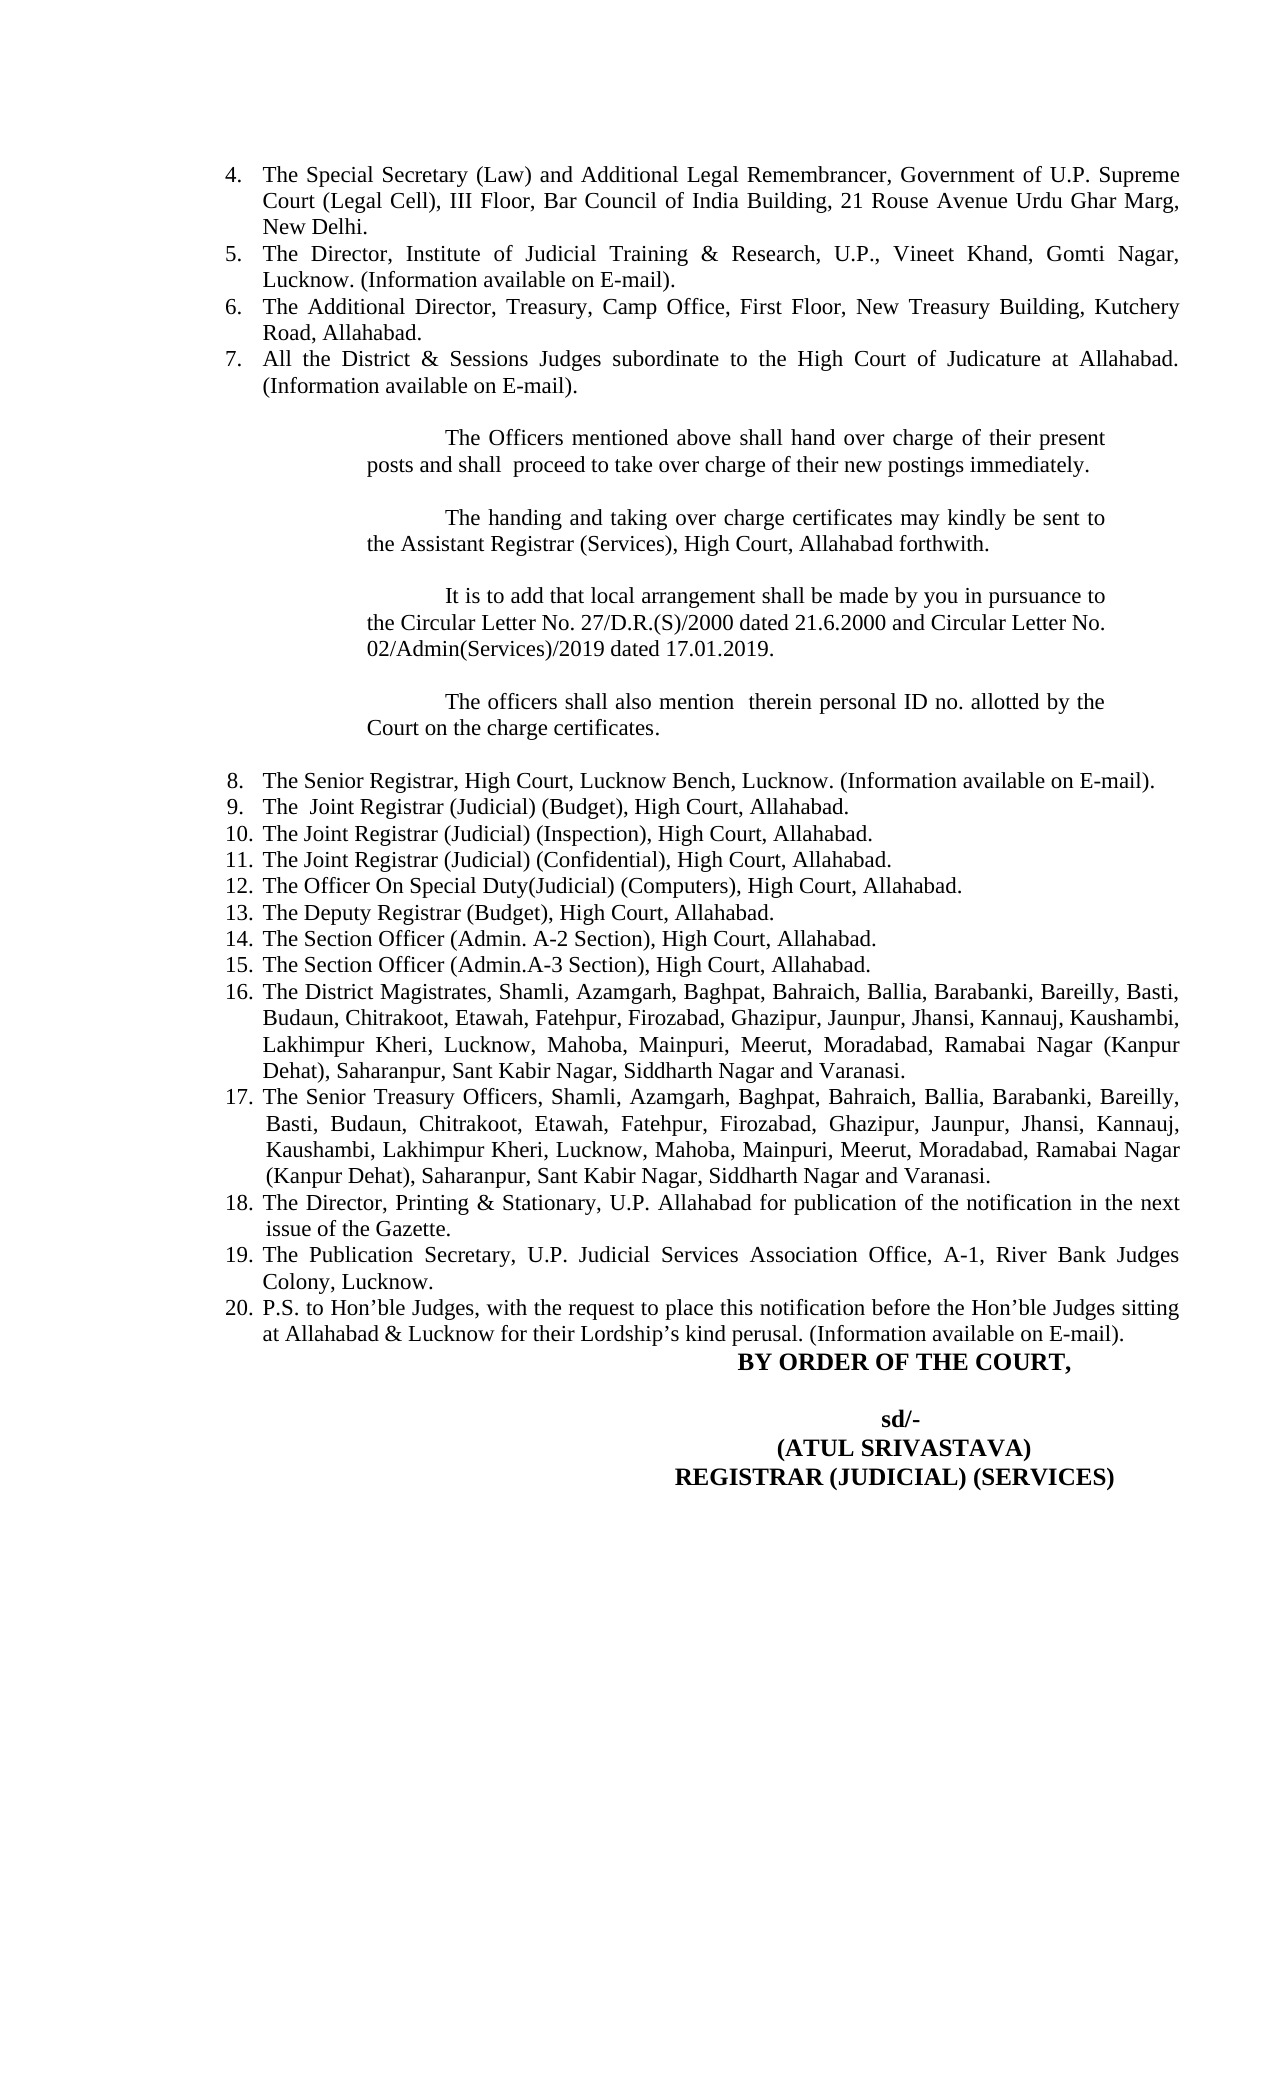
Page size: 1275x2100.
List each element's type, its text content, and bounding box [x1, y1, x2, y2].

list The Section Officer (Admin.A-3 Section), High Court, Allahabad. [225, 952, 1181, 978]
list The Special Secretary (Law) and Additional Legal Remembrancer, Government of U.P. Supreme Court (Legal Cell), III Floor, Bar Council of India Building, 21 Rouse Avenue Urdu Ghar Marg, New Delhi. [225, 161, 1181, 240]
text sd/- [712, 1404, 1181, 1433]
list The Deputy Registrar (Budget), High Court, Allahabad. [225, 899, 1181, 925]
text REGISTRAR (JUDICIAL) (SERVICES) [187, 1462, 1183, 1491]
list The Additional Director, Treasury, Camp Office, First Floor, New Treasury Building, Kutchery Road, Allahabad. [225, 293, 1181, 345]
list The Senior Treasury Officers, Shamli, Azamgarh, Baghpat, Bahraich, Ballia, Barabanki, Bareilly, Basti, Budaun, Chitrakoot, Etawah, Fatehpur, Firozabad, Ghazipur, Jaunpur, Jhansi, Kannauj, Kaushambi, Lakhimpur Kheri, Lucknow, Mahoba, Mainpuri, Meerut, Moradabad, Ramabai Nagar (Kanpur Dehat), Saharanpur, Sant Kabir Nagar, Siddharth Nagar and Varanasi. [225, 1083, 1181, 1189]
list The Officer On Special Duty(Judicial) (Computers), High Court, Allahabad. [225, 872, 1181, 899]
list The Joint Registrar (Judicial) (Budget), High Court, Allahabad. [227, 793, 1181, 820]
list The Joint Registrar (Judicial) (Confidential), High Court, Allahabad. [225, 846, 1181, 872]
text The handing and taking over charge certificates may kindly be sent to the Assistant Registrar (Services), High Court, Allahabad forthwith. [367, 503, 1107, 556]
list The Director, Printing & Stationary, U.P. Allahabad for publication of the notification in the next issue of the Gazette. [225, 1189, 1181, 1241]
text BY ORDER OF THE COURT, [562, 1347, 1181, 1376]
list The Director, Institute of Judicial Training & Research, U.P., Vineet Khand, Gomti Nagar, Lucknow. (Information available on E-mail). [225, 240, 1181, 293]
list All the District & Sessions Judges subordinate to the High Court of Judicature at Allahabad.(Information available on E-mail). [225, 345, 1181, 398]
list The District Magistrates, Shamli, Azamgarh, Baghpat, Bahraich, Ballia, Barabanki, Bareilly, Basti, Budaun, Chitrakoot, Etawah, Fatehpur, Firozabad, Ghazipur, Jaunpur, Jhansi, Kannauj, Kaushambi, Lakhimpur Kheri, Lucknow, Mahoba, Mainpuri, Meerut, Moradabad, Ramabai Nagar (Kanpur Dehat), Saharanpur, Sant Kabir Nagar, Siddharth Nagar and Varanasi. [225, 978, 1181, 1083]
list The Senior Registrar, High Court, Lucknow Bench, Lucknow. (Information available on E-mail). [227, 767, 1181, 793]
text (ATUL SRIVASTAVA) [187, 1433, 1183, 1462]
list The Joint Registrar (Judicial) (Inspection), High Court, Allahabad. [225, 820, 1181, 846]
text It is to add that local arrangement shall be made by you in pursuance to the Circular Letter No. 27/D.R.(S)/2000 dated 21.6.2000 and Circular Letter No. 02/Admin(Services)/2019 dated 17.01.2019. [367, 583, 1107, 662]
list The Publication Secretary, U.P. Judicial Services Association Office, A-1, River Bank Judges Colony, Lucknow. [225, 1241, 1181, 1294]
text The officers shall also mention therein personal ID no. allotted by the Court on the charge certificates. [367, 688, 1107, 741]
list P.S. to Hon’ble Judges, with the request to place this notification before the Hon’ble Judges sitting at Allahabad & Lucknow for their Lordship’s kind perusal. (Information available on E-mail). [225, 1294, 1181, 1347]
text The Officers mentioned above shall hand over charge of their present posts and shall proceed to take over charge of their new postings immediately. [367, 424, 1107, 477]
list The Section Officer (Admin. A-2 Section), High Court, Allahabad. [225, 925, 1181, 952]
